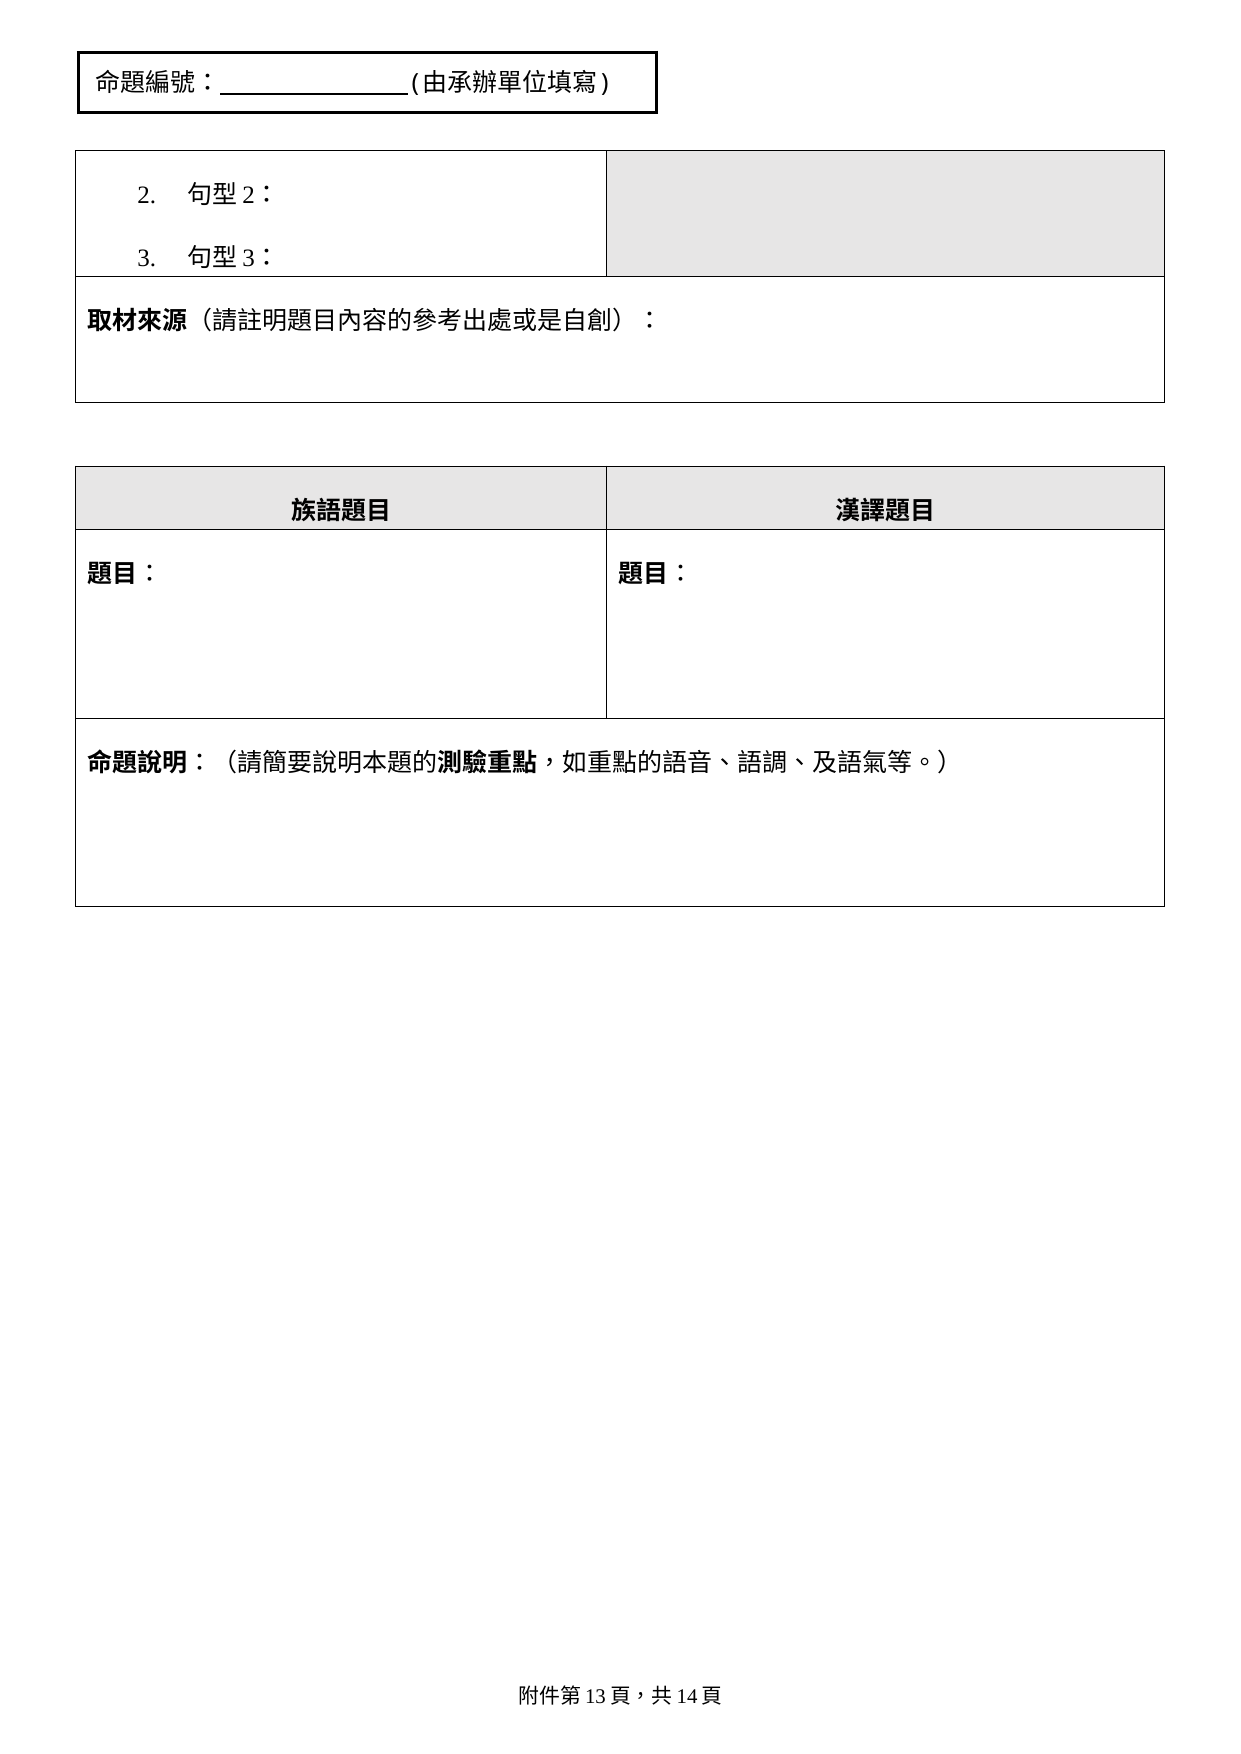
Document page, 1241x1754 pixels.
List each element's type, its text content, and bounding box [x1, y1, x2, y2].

table_cell 漢譯題目 [607, 467, 1164, 529]
table_cell 題目： [76, 530, 606, 718]
table_cell [607, 151, 1164, 276]
table_cell 題目： [607, 530, 1164, 718]
table_cell 取材來源（請註明題目內容的參考出處或是自創）： [76, 277, 1164, 402]
table_cell 句型結構（請寫出特殊語音或音韻結構或者語氣發生變化的句子；至少3種不同句型）： 句型1： 句型2： 句型3： [76, 151, 606, 276]
table_cell 族語題目 [76, 467, 606, 529]
table_cell 命題說明：（請簡要說明本題的測驗重點，如重點的語音、語調、及語氣等。） [76, 719, 1164, 906]
table_cell [76, 403, 1164, 466]
